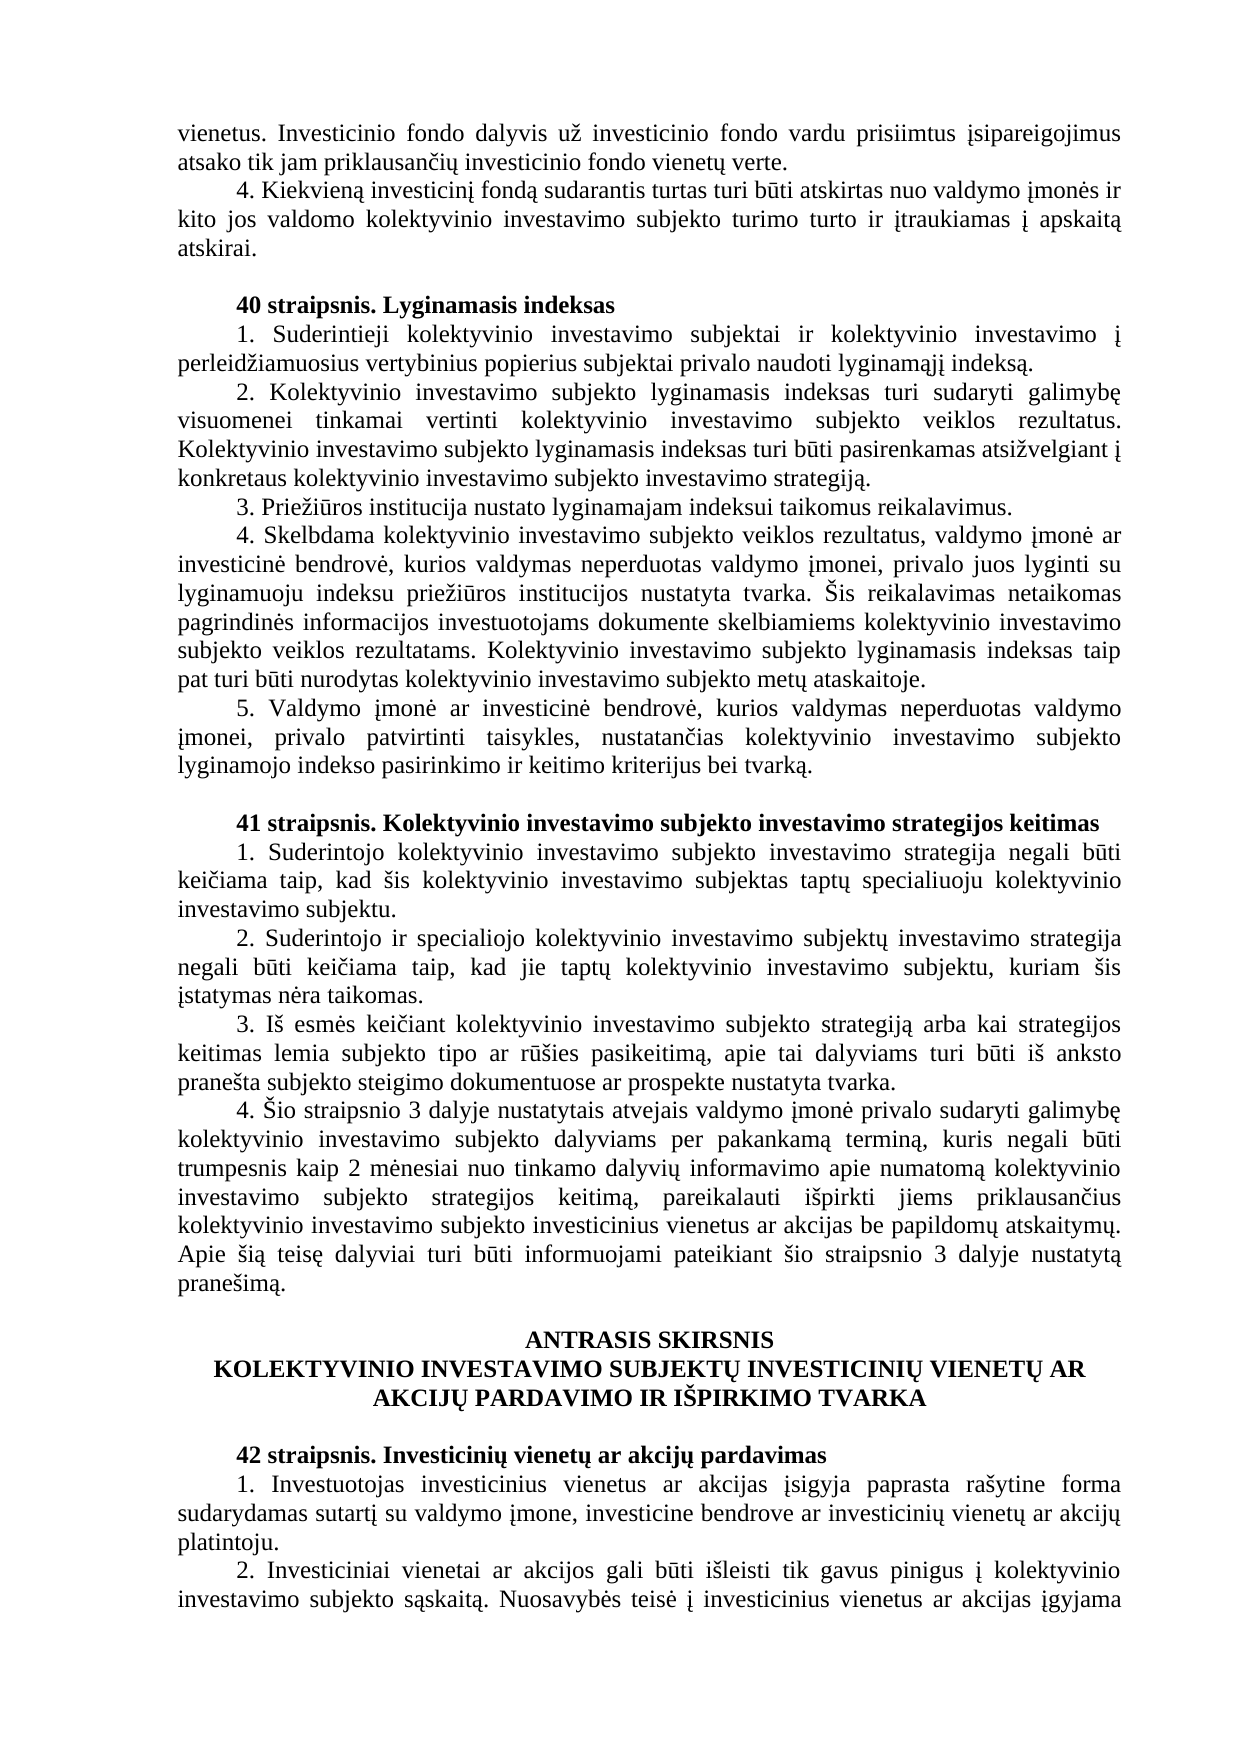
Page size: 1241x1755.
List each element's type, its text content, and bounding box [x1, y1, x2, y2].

text 42 straipsnis. Investicinių vienetų ar akcijų pardavimas [177, 1441, 1122, 1469]
text 40 straipsnis. Lyginamasis indeksas [177, 291, 1122, 319]
text 4. Šio straipsnio 3 dalyje nustatytais atvejais valdymo įmonė privalo sudaryti galimybę kolektyvinio investavimo subjekto dalyviams per pakankamą terminą, kuris negali būti trumpesnis kaip 2 mėnesiai nuo tinkamo dalyvių informavimo apie numatomą kolektyvinio investavimo subjekto strategijos keitimą, pareikalauti išpirkti jiems priklausančius kolektyvinio investavimo subjekto investicinius vienetus ar akcijas be papildomų atskaitymų. Apie šią teisę dalyviai turi būti informuojami pateikiant šio straipsnio 3 dalyje nustatytą pranešimą. [177, 1096, 1122, 1297]
text 3. Iš esmės keičiant kolektyvinio investavimo subjekto strategiją arba kai strategijos keitimas lemia subjekto tipo ar rūšies pasikeitimą, apie tai dalyviams turi būti iš anksto pranešta subjekto steigimo dokumentuose ar prospekte nustatyta tvarka. [177, 1009, 1122, 1096]
text vienetus. Investicinio fondo dalyvis už investicinio fondo vardu prisiimtus įsipareigojimus atsako tik jam priklausančių investicinio fondo vienetų verte. [177, 118, 1122, 176]
text KOLEKTYVINIO INVESTAVIMO SUBJEKTŲ INVESTICINIŲ VIENETŲ AR AKCIJŲ PARDAVIMO IR IŠPIRKIMO TVARKA [177, 1354, 1122, 1412]
text 2. Suderintojo ir specialiojo kolektyvinio investavimo subjektų investavimo strategija negali būti keičiama taip, kad jie taptų kolektyvinio investavimo subjektu, kuriam šis įstatymas nėra taikomas. [177, 923, 1122, 1009]
text 2. Investiciniai vienetai ar akcijos gali būti išleisti tik gavus pinigus į kolektyvinio investavimo subjekto sąskaitą. Nuosavybės teisė į investicinius vienetus ar akcijas įgyjama [177, 1556, 1122, 1613]
text ANTRASIS SKIRSNIS [177, 1326, 1122, 1354]
text 2. Kolektyvinio investavimo subjekto lyginamasis indeksas turi sudaryti galimybę visuomenei tinkamai vertinti kolektyvinio investavimo subjekto veiklos rezultatus. Kolektyvinio investavimo subjekto lyginamasis indeksas turi būti pasirenkamas atsižvelgiant į konkretaus kolektyvinio investavimo subjekto investavimo strategiją. [177, 377, 1122, 492]
text 41 straipsnis. Kolektyvinio investavimo subjekto investavimo strategijos keitimas [177, 808, 1122, 837]
text 1. Suderintieji kolektyvinio investavimo subjektai ir kolektyvinio investavimo į perleidžiamuosius vertybinius popierius subjektai privalo naudoti lyginamąjį indeksą. [177, 319, 1122, 377]
text 4. Skelbdama kolektyvinio investavimo subjekto veiklos rezultatus, valdymo įmonė ar investicinė bendrovė, kurios valdymas neperduotas valdymo įmonei, privalo juos lyginti su lyginamuoju indeksu priežiūros institucijos nustatyta tvarka. Šis reikalavimas netaikomas pagrindinės informacijos investuotojams dokumente skelbiamiems kolektyvinio investavimo subjekto veiklos rezultatams. Kolektyvinio investavimo subjekto lyginamasis indeksas taip pat turi būti nurodytas kolektyvinio investavimo subjekto metų ataskaitoje. [177, 521, 1122, 693]
text 5. Valdymo įmonė ar investicinė bendrovė, kurios valdymas neperduotas valdymo įmonei, privalo patvirtinti taisykles, nustatančias kolektyvinio investavimo subjekto lyginamojo indekso pasirinkimo ir keitimo kriterijus bei tvarką. [177, 693, 1122, 779]
text 1. Investuotojas investicinius vienetus ar akcijas įsigyja paprasta rašytine forma sudarydamas sutartį su valdymo įmone, investicine bendrove ar investicinių vienetų ar akcijų platintoju. [177, 1469, 1122, 1556]
text 1. Suderintojo kolektyvinio investavimo subjekto investavimo strategija negali būti keičiama taip, kad šis kolektyvinio investavimo subjektas taptų specialiuoju kolektyvinio investavimo subjektu. [177, 837, 1122, 923]
text 3. Priežiūros institucija nustato lyginamajam indeksui taikomus reikalavimus. [177, 492, 1122, 521]
text 4. Kiekvieną investicinį fondą sudarantis turtas turi būti atskirtas nuo valdymo įmonės ir kito jos valdomo kolektyvinio investavimo subjekto turimo turto ir įtraukiamas į apskaitą atskirai. [177, 176, 1122, 262]
